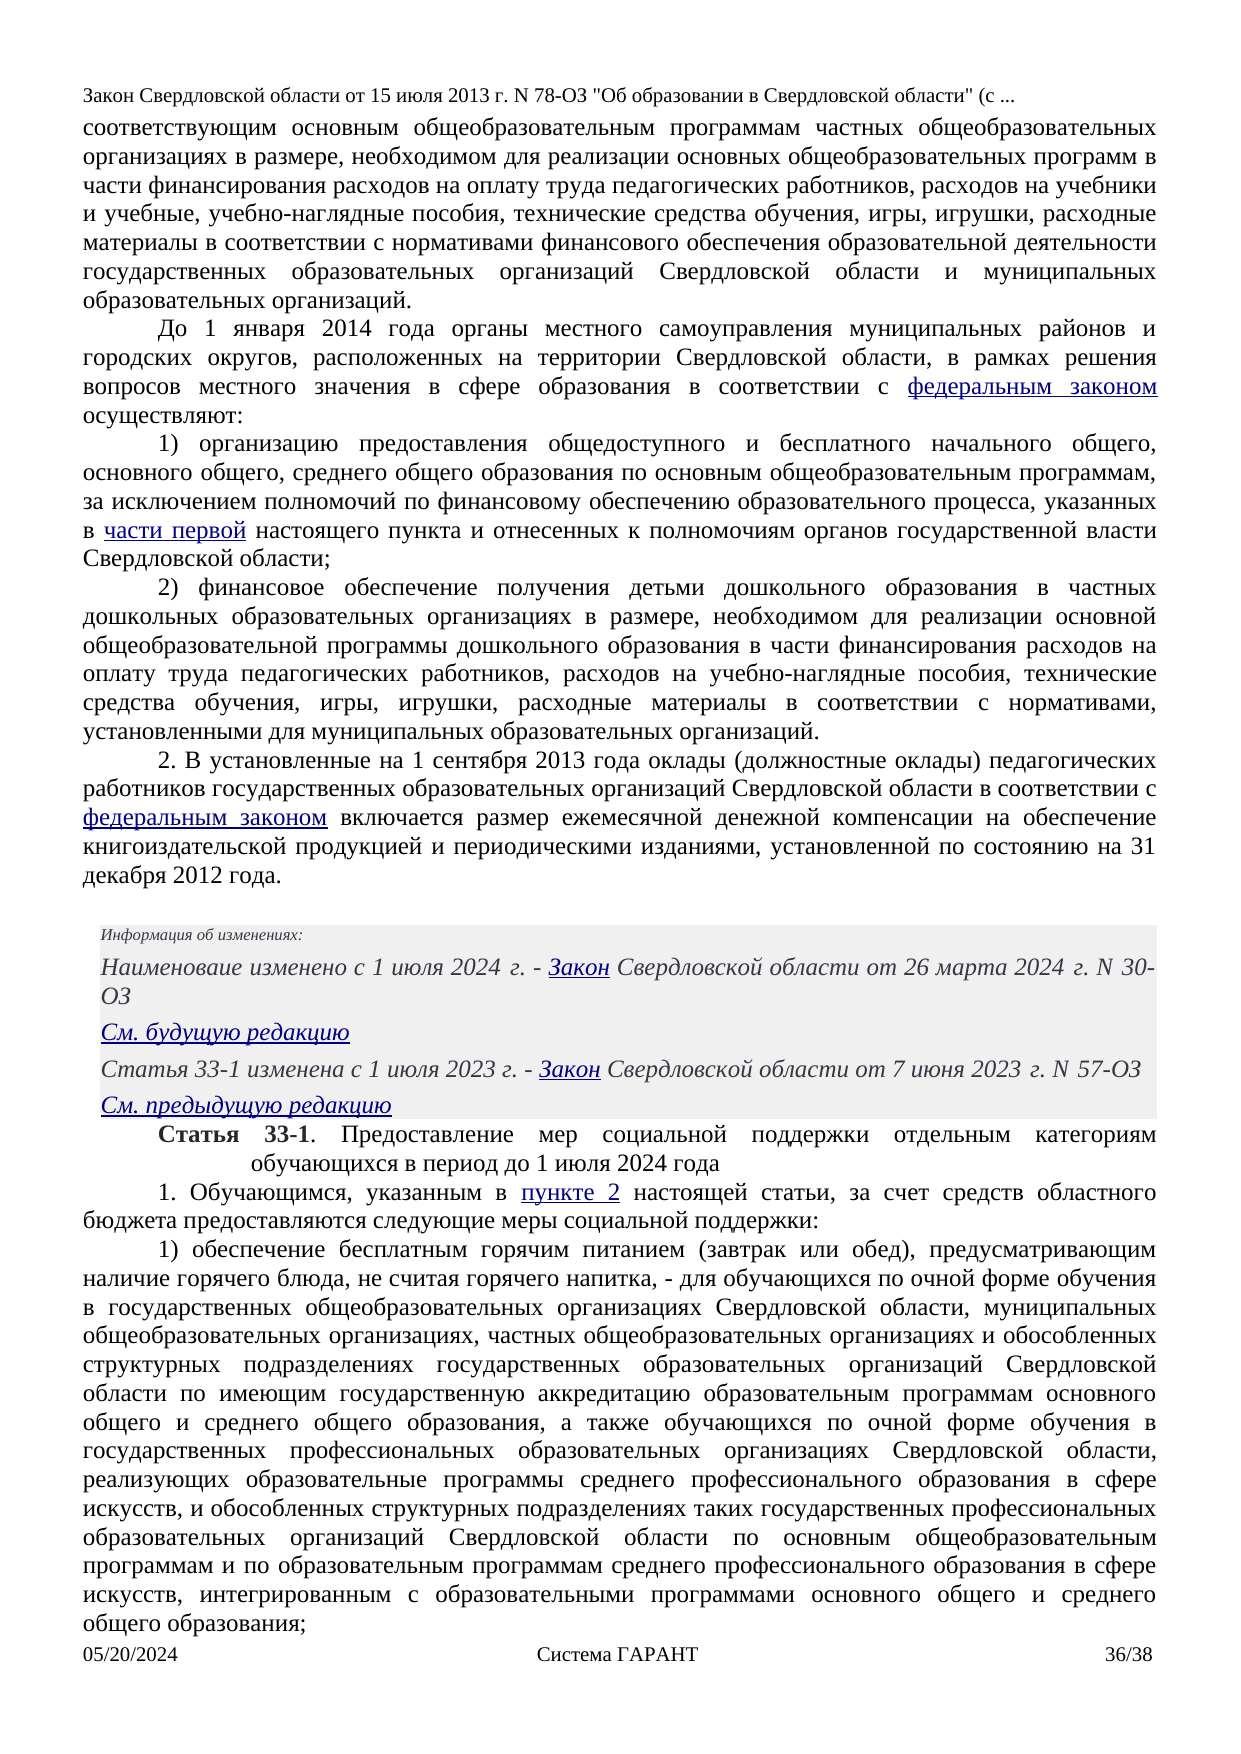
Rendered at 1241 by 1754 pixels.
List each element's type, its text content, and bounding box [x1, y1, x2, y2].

text 1. Обучающимся, указанным в пункте 2 настоящей статьи, за счет средств областного бюджета предоставляются следующие меры социальной поддержки: [83, 1177, 1157, 1234]
text 2. В установленные на 1 сентября 2013 года оклады (должностные оклады) педагогических работников государственных образовательных организаций Свердловской области в соответствии с федеральным законом включается размер ежемесячной денежной компенсации на обеспечение книгоиздательской продукцией и периодическими изданиями, установленной по состоянию на 31 декабря 2012 года. [83, 745, 1157, 888]
text Наименоваие изменено с 1 июля 2024 г. - Закон Свердловской области от 26 марта 2024 г. N 30-ОЗ [133, 981, 1157, 1009]
text См. будущую редакцию [352, 1017, 1157, 1046]
text соответствующим основным общеобразовательным программам частных общеобразовательных организациях в размере, необходимом для реализации основных общеобразовательных программ в части финансирования расходов на оплату труда педагогических работников, расходов на учебники и учебные, учебно-наглядные пособия, технические средства обучения, игры, игрушки, расходные материалы в соответствии с нормативами финансового обеспечения образовательной деятельности государственных образовательных организаций Свердловской области и муниципальных образовательных организаций. [83, 112, 1157, 313]
text 1) обеспечение бесплатным горячим питанием (завтрак или обед), предусматривающим наличие горячего блюда, не считая горячего напитка, - для обучающихся по очной форме обучения в государственных общеобразовательных организациях Свердловской области, муниципальных общеобразовательных организациях, частных общеобразовательных организациях и обособленных структурных подразделениях государственных образовательных организаций Свердловской области по имеющим государственную аккредитацию образовательным программам основного общего и среднего общего образования, а также обучающихся по очной форме обучения в государственных профессиональных образовательных организациях Свердловской области, реализующих образовательные программы среднего профессионального образования в сфере искусств, и обособленных структурных подразделениях таких государственных профессиональных образовательных организаций Свердловской области по основным общеобразовательным программам и по образовательным программам среднего профессионального образования в сфере искусств, интегрированным с образовательными программами основного общего и среднего общего образования; [83, 1234, 1157, 1637]
text См. предыдущую редакцию [394, 1090, 1157, 1119]
text 1) организацию предоставления общедоступного и бесплатного начального общего, основного общего, среднего общего образования по основным общеобразовательным программам, за исключением полномочий по финансовому обеспечению образовательного процесса, указанных в части первой настоящего пункта и отнесенных к полномочиям органов государственной власти Свердловской области; [83, 428, 1157, 572]
text 2) финансовое обеспечение получения детьми дошкольного образования в частных дошкольных образовательных организациях в размере, необходимом для реализации основной общеобразовательной программы дошкольного образования в части финансирования расходов на оплату труда педагогических работников, расходов на учебно-наглядные пособия, технические средства обучения, игры, игрушки, расходные материалы в соответствии с нормативами, установленными для муниципальных образовательных организаций. [83, 572, 1157, 745]
text Информация об изменениях: [305, 925, 1157, 944]
text Статья 33-1. Предоставление мер социальной поддержки отдельным категориям обучающихся в период до 1 июля 2024 года [158, 1119, 1157, 1177]
text До 1 января 2014 года органы местного самоуправления муниципальных районов и городских округов, расположенных на территории Свердловской области, в рамках решения вопросов местного значения в сфере образования в соответствии с федеральным законом осуществляют: [83, 313, 1157, 428]
